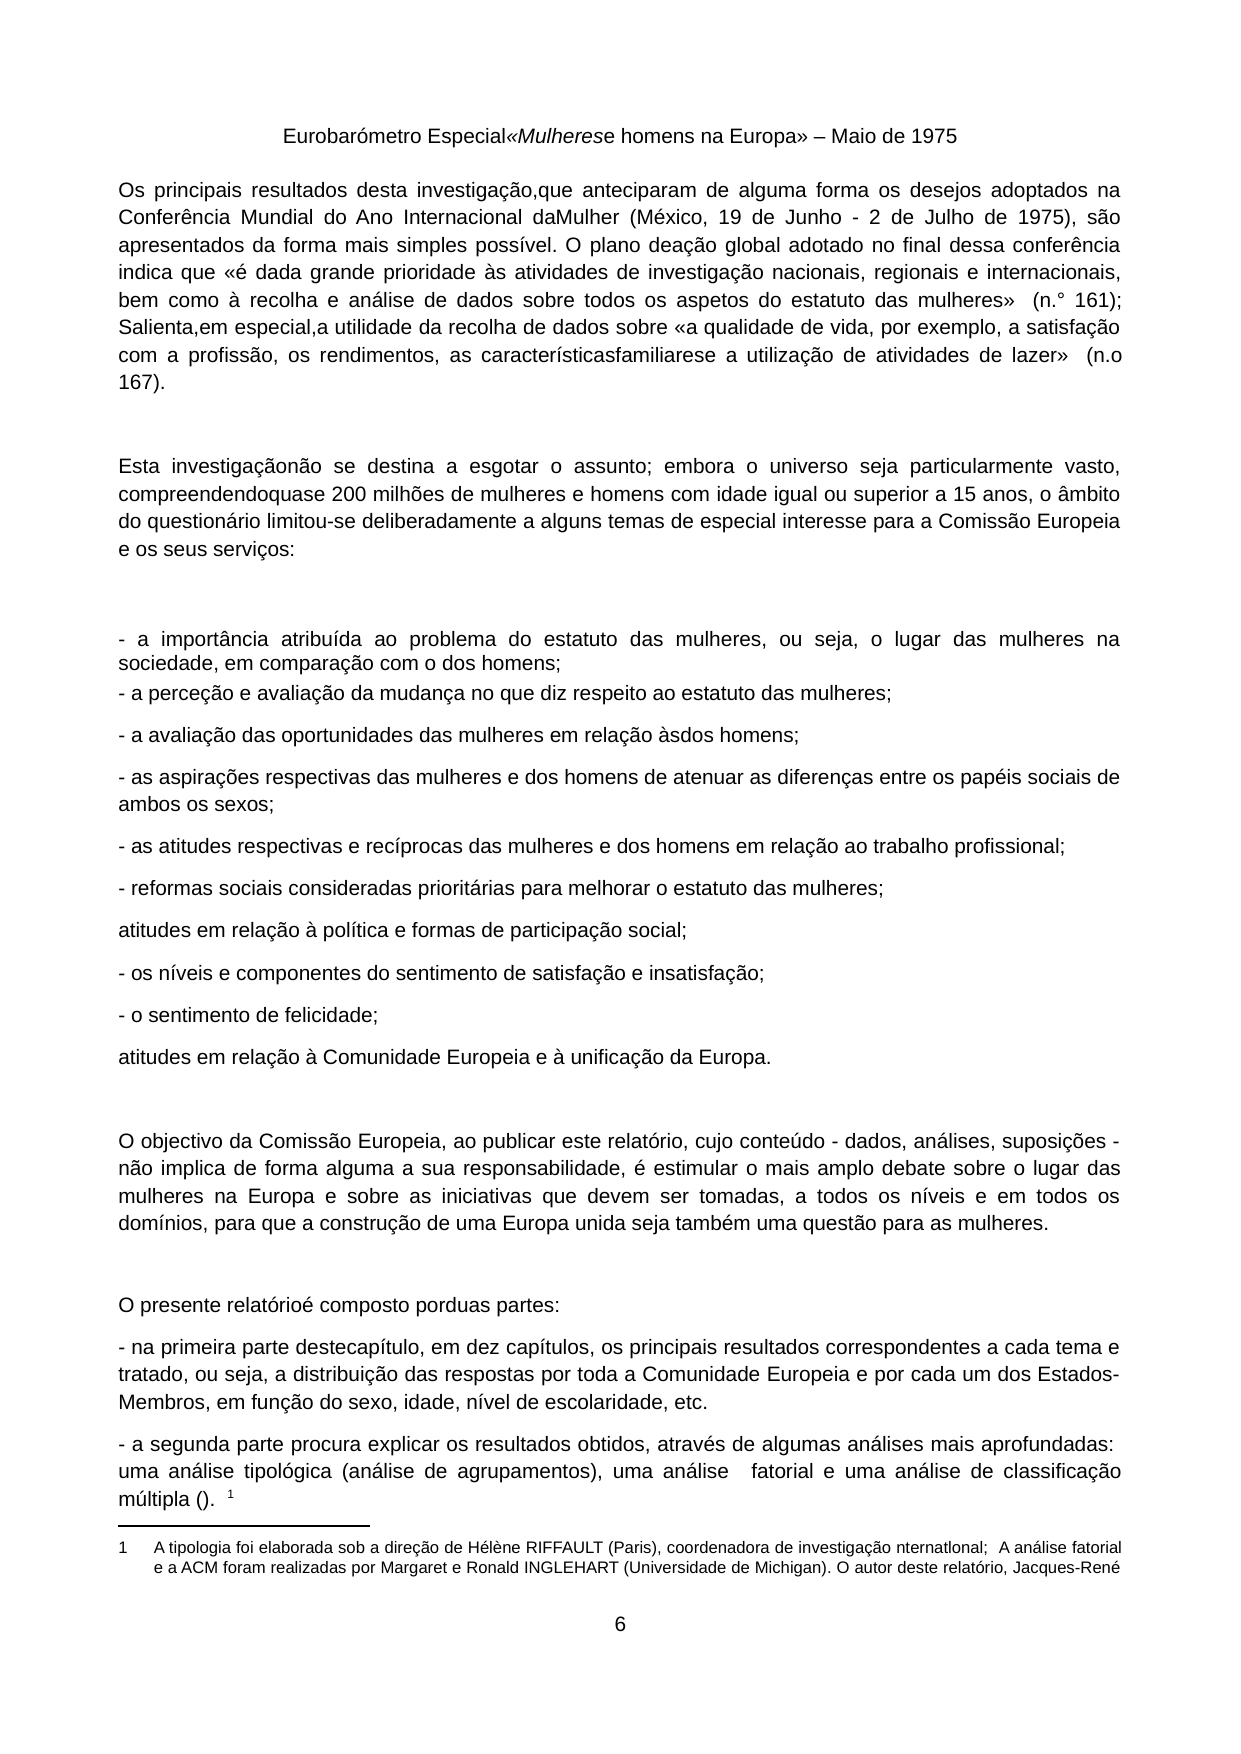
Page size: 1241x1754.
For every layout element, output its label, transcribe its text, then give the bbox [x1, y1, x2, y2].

text - a importância atribuída ao problema do estatuto das mulheres, ou seja, o lugar das mulheres na sociedade, em comparação com o dos homens; [118, 627, 1122, 674]
text O objectivo da Comissão Europeia, ao publicar este relatório, cujo conteúdo - dados, análises, suposições - não implica de forma alguma a sua responsabilidade, é estimular o mais amplo debate sobre o lugar das mulheres na Europa e sobre as iniciativas que devem ser tomadas, a todos os níveis e em todos os domínios, para que a construção de uma Europa unida seja também uma questão para as mulheres. [118, 1129, 1122, 1235]
text Os principais resultados desta investigação,que anteciparam de alguma forma os desejos adoptados na Conferência Mundial do Ano Internacional daMulher (México, 19 de Junho - 2 de Julho de 1975), são apresentados da forma mais simples possível. O plano deação global adotado no final dessa conferência indica que «é dada grande prioridade às atividades de investigação nacionais, regionais e internacionais, bem como à recolha e análise de dados sobre todos os aspetos do estatuto das mulheres» (n.° 161); Salienta,em especial,a utilidade da recolha de dados sobre «a qualidade de vida, por exemplo, a satisfação com a profissão, os rendimentos, as característicasfamiliarese a utilização de atividades de lazer» (n.o 167). [118, 177, 1122, 394]
text atitudes em relação à Comunidade Europeia e à unificação da Europa. [118, 1044, 1122, 1068]
text A tipologia foi elaborada sob a direção de Hélène RIFFAULT (Paris), coordenadora de investigação nternatlonal; A análise fatorial e a ACM foram realizadas por Margaret e Ronald INGLEHART (Universidade de Michigan). O autor deste relatório, Jacques-René [118, 1538, 1122, 1577]
text O presente relatórioé composto porduas partes: [118, 1293, 1122, 1317]
text - na primeira parte destecapítulo, em dez capítulos, os principais resultados correspondentes a cada tema e tratado, ou seja, a distribuição das respostas por toda a Comunidade Europeia e por cada um dos Estados-Membros, em função do sexo, idade, nível de escolaridade, etc. [118, 1335, 1122, 1414]
text - reformas sociais consideradas prioritárias para melhorar o estatuto das mulheres; [118, 876, 1122, 900]
text - a perceção e avaliação da mudança no que diz respeito ao estatuto das mulheres; [118, 680, 1122, 704]
text - as aspirações respectivas das mulheres e dos homens de atenuar as diferenças entre os papéis sociais de ambos os sexos; [118, 764, 1122, 816]
text atitudes em relação à política e formas de participação social; [118, 918, 1122, 942]
text - a avaliação das oportunidades das mulheres em relação àsdos homens; [118, 722, 1122, 746]
text - a segunda parte procura explicar os resultados obtidos, através de algumas análises mais aprofundadas: uma análise tipológica (análise de agrupamentos), uma análise fatorial e uma análise de classificação múltipla (). [118, 1432, 1122, 1511]
text Esta investigaçãonão se destina a esgotar o assunto; embora o universo seja particularmente vasto, compreendendoquase 200 milhões de mulheres e homens com idade igual ou superior a 15 anos, o âmbito do questionário limitou-se deliberadamente a alguns temas de especial interesse para a Comissão Europeia e os seus serviços: [118, 454, 1122, 561]
text - os níveis e componentes do sentimento de satisfação e insatisfação; [118, 960, 1122, 984]
text - as atitudes respectivas e recíprocas das mulheres e dos homens em relação ao trabalho profissional; [118, 834, 1122, 858]
text - o sentimento de felicidade; [118, 1002, 1122, 1026]
